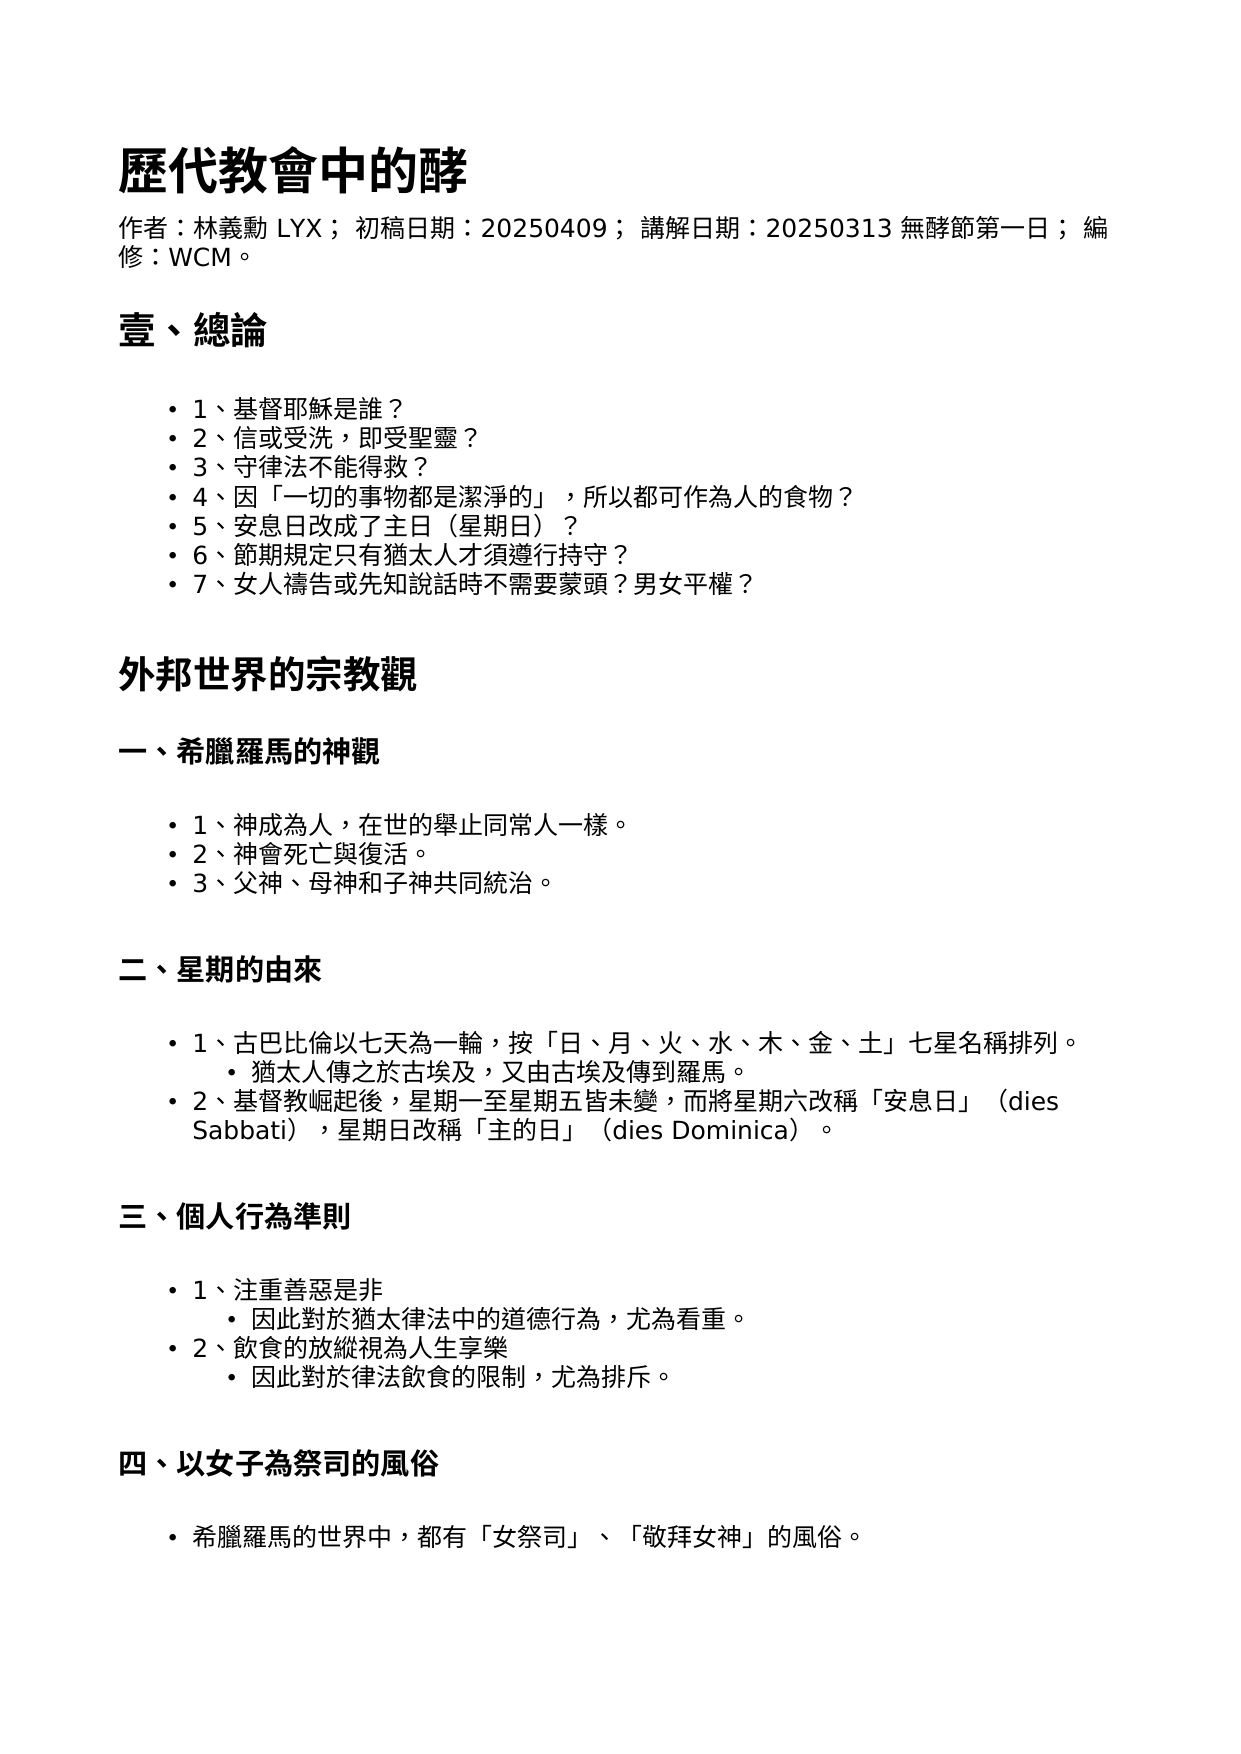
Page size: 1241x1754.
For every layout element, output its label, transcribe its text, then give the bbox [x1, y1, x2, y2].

list 猶太人傳之於古埃及，又由古埃及傳到羅馬。 [236, 1058, 1122, 1087]
list 3、守律法不能得救？ [177, 454, 1122, 483]
list 1、神成為人，在世的舉止同常人一樣。 [177, 811, 1122, 840]
subtitle 歷代教會中的酵 [118, 143, 1122, 201]
list 1、古巴比倫以七天為一輪，按「日、月、火、水、木、金、土」七星名稱排列。 [177, 1029, 1122, 1058]
list 6、節期規定只有猶太人才須遵行持守？ [177, 541, 1122, 570]
list 因此對於猶太律法中的道德行為，尤為看重。 [236, 1305, 1122, 1334]
list 7、女人禱告或先知說話時不需要蒙頭？男女平權？ [177, 570, 1122, 599]
list 希臘羅馬的世界中，都有「女祭司」、「敬拜女神」的風俗。 [177, 1523, 1122, 1552]
list 2、飲食的放縱視為人生享樂 [177, 1334, 1122, 1363]
subtitle 壹、總論 [118, 310, 1122, 353]
subtitle 四、以女子為祭司的風俗 [118, 1447, 1122, 1481]
list 4、因「一切的事物都是潔淨的」，所以都可作為人的食物？ [177, 483, 1122, 512]
list 5、安息日改成了主日（星期日）？ [177, 512, 1122, 541]
list 1、基督耶穌是誰？ [177, 395, 1122, 424]
list 3、父神、母神和子神共同統治。 [177, 869, 1122, 898]
subtitle 二、星期的由來 [118, 953, 1122, 987]
list 2、神會死亡與復活。 [177, 840, 1122, 869]
list 因此對於律法飲食的限制，尤為排斥。 [236, 1363, 1122, 1393]
subtitle 一、希臘羅馬的神觀 [118, 735, 1122, 769]
subtitle 三、個人行為準則 [118, 1200, 1122, 1234]
list 2、信或受洗，即受聖靈？ [177, 424, 1122, 454]
list 2、基督教崛起後，星期一至星期五皆未變，而將星期六改稱「安息日」（dies Sabbati），星期日改稱「主的日」（dies Dominica）。 [177, 1087, 1122, 1146]
list 1、注重善惡是非 [177, 1276, 1122, 1305]
text 作者：林義勳 LYX； 初稿日期：20250409； 講解日期：20250313 無酵節第一日； 編修：WCM。 [118, 214, 1122, 272]
subtitle 外邦世界的宗教觀 [118, 654, 1122, 698]
